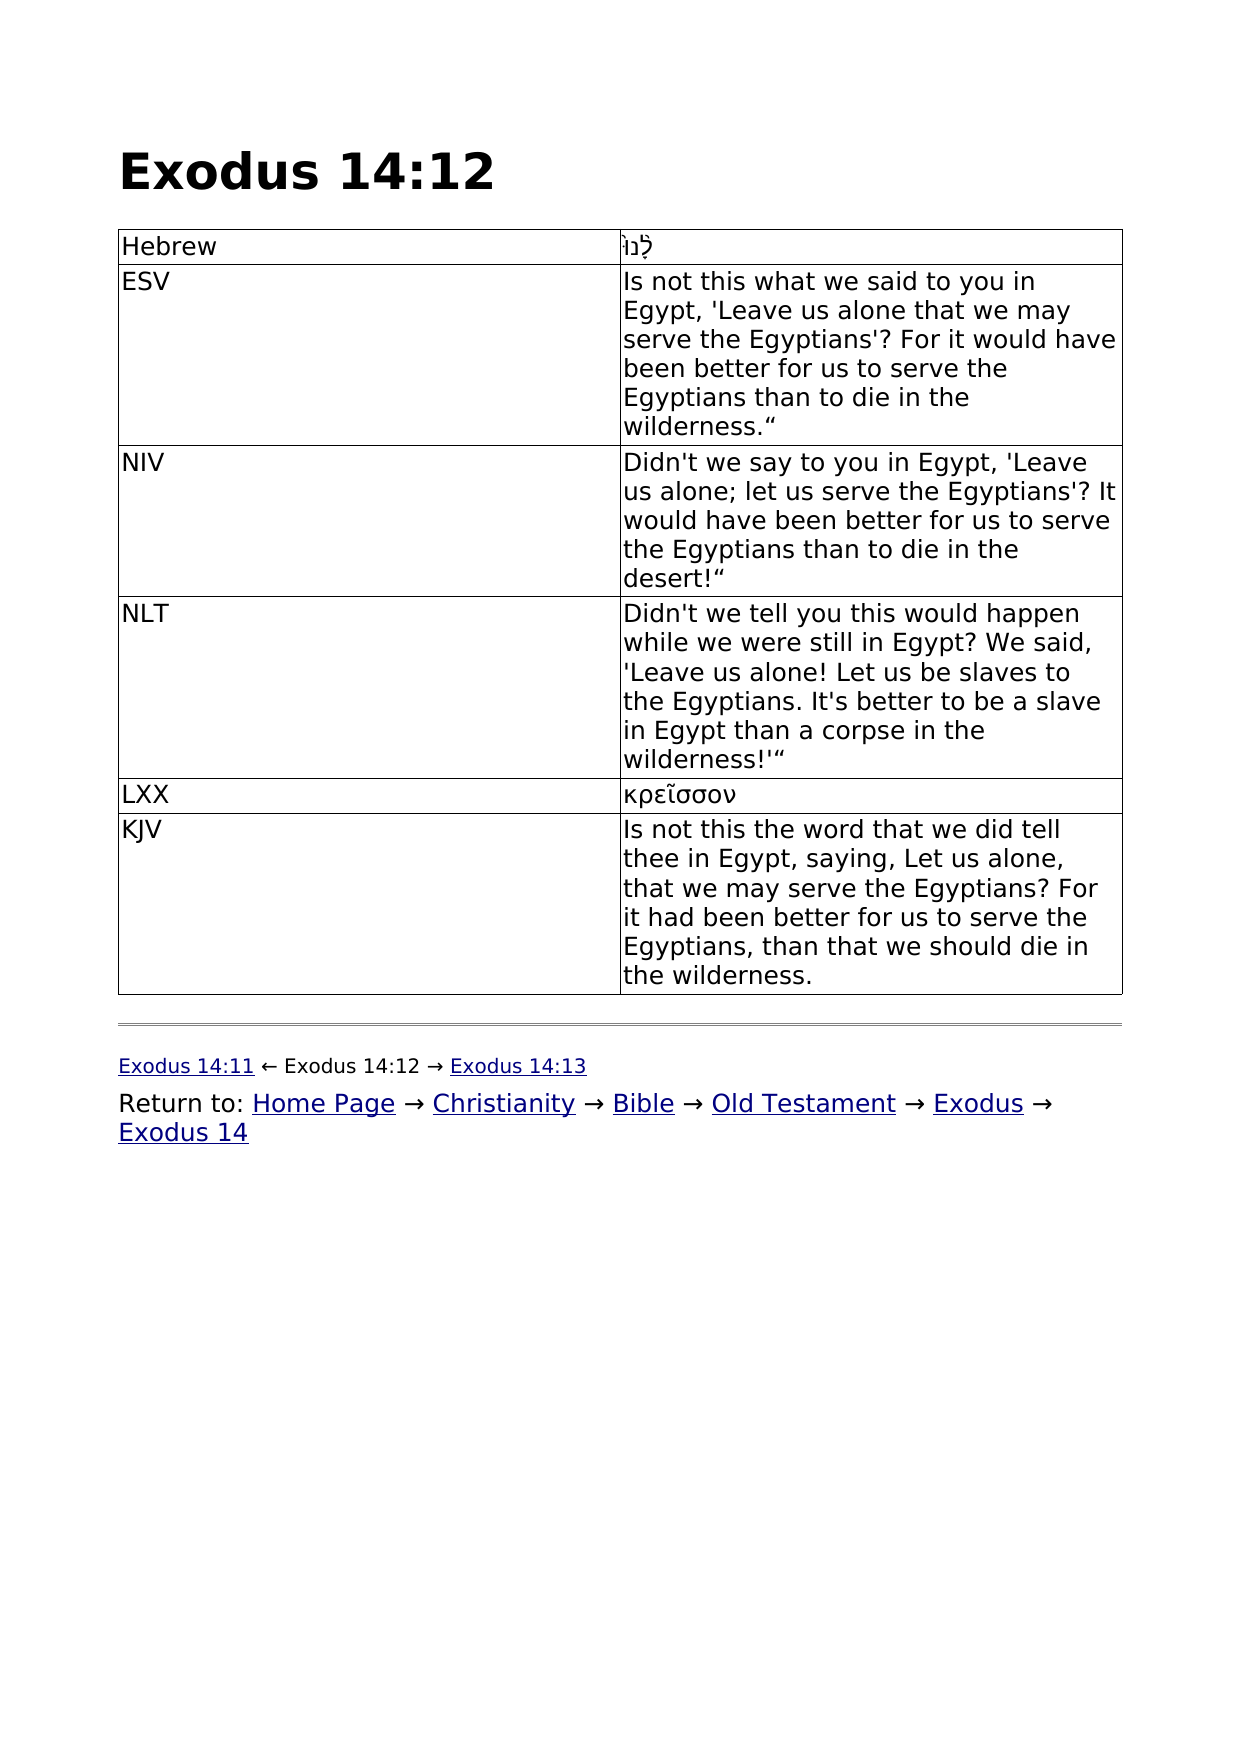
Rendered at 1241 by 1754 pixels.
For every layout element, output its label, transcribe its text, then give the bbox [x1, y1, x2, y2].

table_cell ESV [119, 265, 620, 445]
table_cell Is not this the word that we did tell thee in Egypt, saying, Let us alone, that we may serve the Egyptians? For it had been better for us to serve the Egyptians, than that we should die in the wilderness. [621, 814, 1122, 993]
table_header לָ֨נוּ֙ [621, 230, 1122, 264]
table_cell NIV [119, 446, 620, 596]
text Exodus 14:11 ← Exodus 14:12 → Exodus 14:13 [118, 1055, 1122, 1089]
text Return to: Home Page → Christianity → Bible → Old Testament → Exodus → Exodus 14 [118, 1089, 1122, 1147]
table_header Hebrew [119, 230, 620, 264]
table_cell Didn't we say to you in Egypt, 'Leave us alone; let us serve the Egyptians'? It would have been better for us to serve the Egyptians than to die in the desert!“ [621, 446, 1122, 596]
table_cell NLT [119, 597, 620, 777]
table_cell KJV [119, 814, 620, 993]
table_cell LXX [119, 779, 620, 812]
table_cell κρεῖσσον [621, 779, 1122, 812]
table_cell Didn't we tell you this would happen while we were still in Egypt? We said, 'Leave us alone! Let us be slaves to the Egyptians. It's better to be a slave in Egypt than a corpse in the wilderness!'“ [621, 597, 1122, 777]
table_cell Is not this what we said to you in Egypt, 'Leave us alone that we may serve the Egyptians'? For it would have been better for us to serve the Egyptians than to die in the wilderness.“ [621, 265, 1122, 445]
subtitle Exodus 14:12 [118, 143, 1122, 201]
